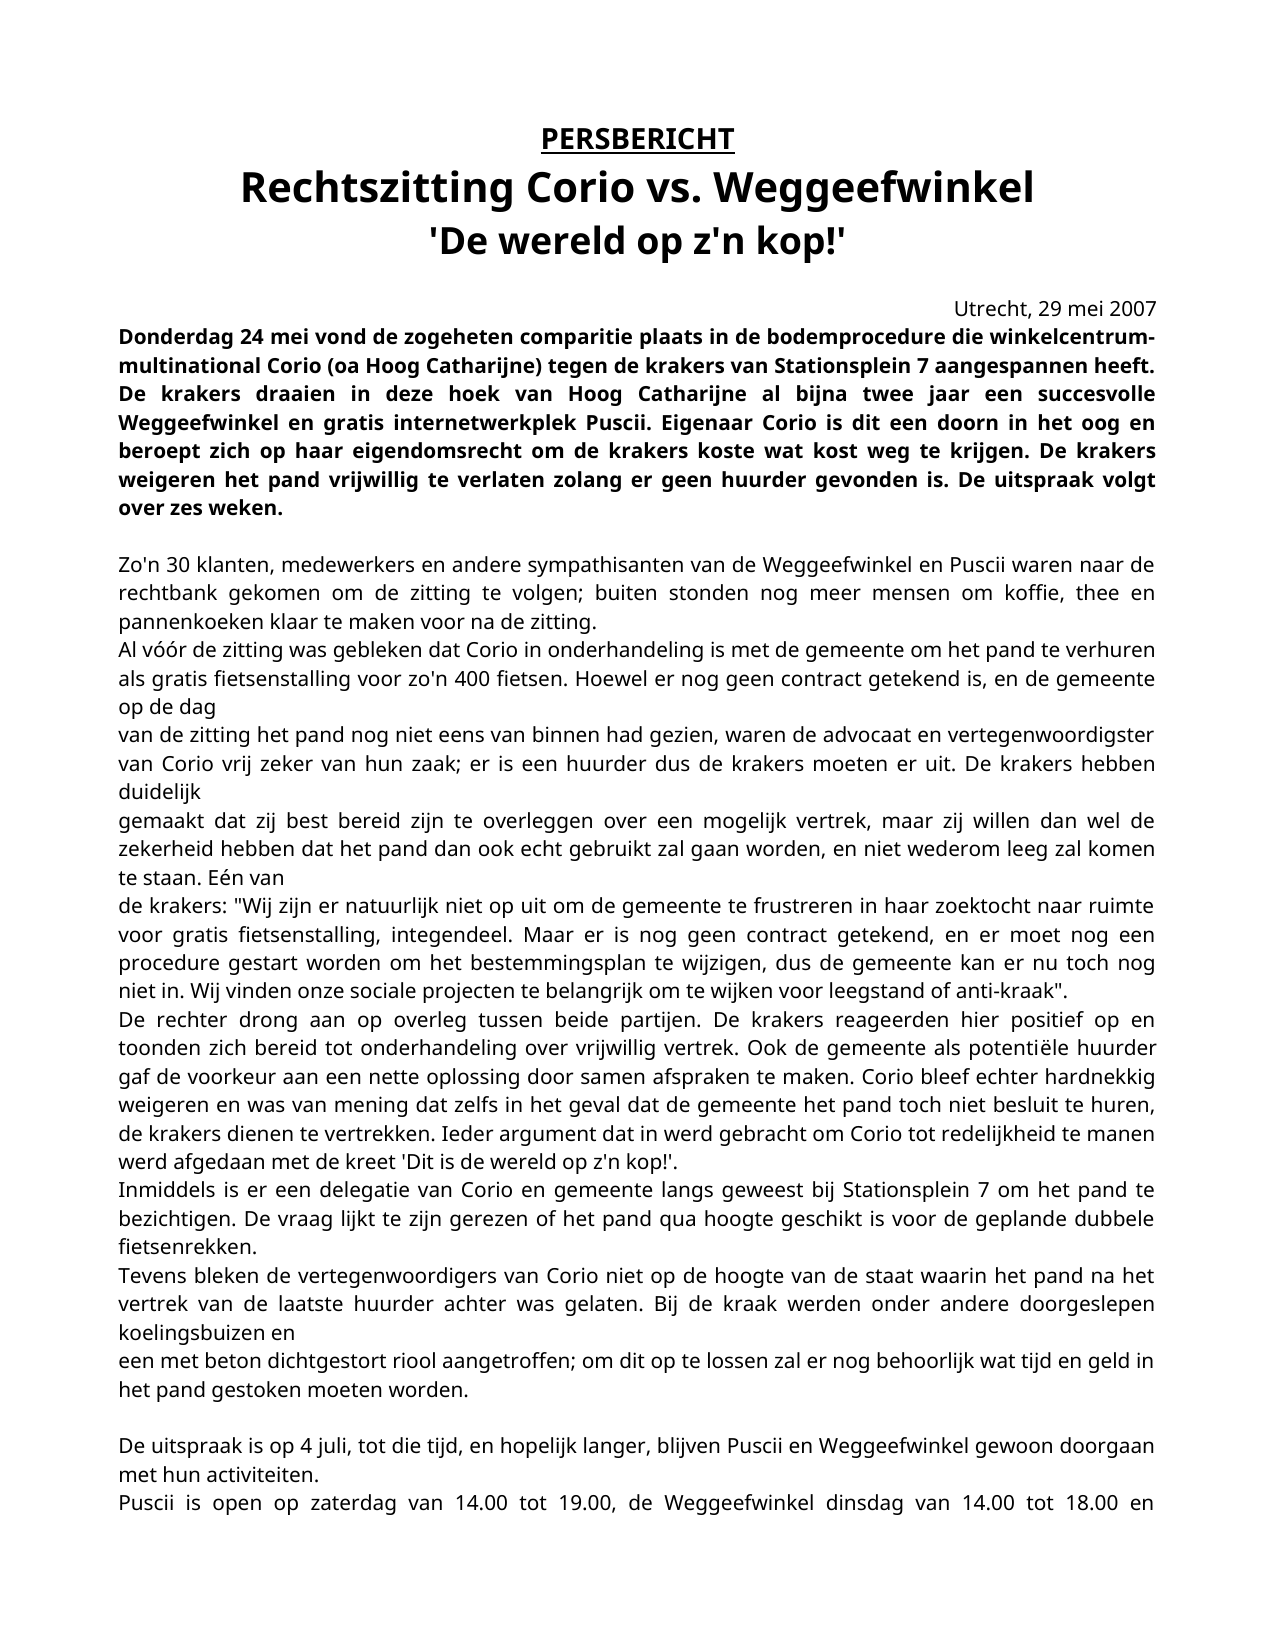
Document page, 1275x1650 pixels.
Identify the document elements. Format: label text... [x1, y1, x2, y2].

text Rechtszitting Corio vs. Weggeefwinkel [118, 158, 1157, 214]
text Puscii is open op zaterdag van 14.00 tot 19.00, de Weggeefwinkel dinsdag van 14.00 tot 18.00 en [118, 1488, 1157, 1517]
text De uitspraak is op 4 juli, tot die tijd, en hopelijk langer, blijven Puscii en Weggeefwinkel gewoon doorgaan met hun activiteiten. [118, 1432, 1157, 1488]
text Tevens bleken de vertegenwoordigers van Corio niet op de hoogte van de staat waarin het pand na het vertrek van de laatste huurder achter was gelaten. Bij de kraak werden onder andere doorgeslepen koelingsbuizen en [118, 1261, 1157, 1346]
text een met beton dichtgestort riool aangetroffen; om dit op te lossen zal er nog behoorlijk wat tijd en geld in het pand gestoken moeten worden. [118, 1346, 1157, 1403]
text Utrecht, 29 mei 2007 [118, 294, 1157, 322]
text Inmiddels is er een delegatie van Corio en gemeente langs geweest bij Stationsplein 7 om het pand te bezichtigen. De vraag lijkt te zijn gerezen of het pand qua hoogte geschikt is voor de geplande dubbele fietsenrekken. [118, 1176, 1157, 1261]
text Al vóór de zitting was gebleken dat Corio in onderhandeling is met de gemeente om het pand te verhuren als gratis fietsenstalling voor zo'n 400 fietsen. Hoewel er nog geen contract getekend is, en de gemeente op de dag [118, 635, 1157, 721]
text 'De wereld op z'n kop!' [118, 214, 1157, 266]
text PERSBERICHT [118, 118, 1157, 158]
text gemaakt dat zij best bereid zijn te overleggen over een mogelijk vertrek, maar zij willen dan wel de zekerheid hebben dat het pand dan ook echt gebruikt zal gaan worden, en niet wederom leeg zal komen te staan. Eén van [118, 806, 1157, 891]
text Donderdag 24 mei vond de zogeheten comparitie plaats in de bodemprocedure die winkelcentrum-multinational Corio (oa Hoog Catharijne) tegen de krakers van Stationsplein 7 aangespannen heeft. De krakers draaien in deze hoek van Hoog Catharijne al bijna twee jaar een succesvolle Weggeefwinkel en gratis internetwerkplek Puscii. Eigenaar Corio is dit een doorn in het oog en beroept zich op haar eigendomsrecht om de krakers koste wat kost weg te krijgen. De krakers weigeren het pand vrijwillig te verlaten zolang er geen huurder gevonden is. De uitspraak volgt over zes weken. [118, 322, 1157, 522]
text van de zitting het pand nog niet eens van binnen had gezien, waren de advocaat en vertegenwoordigster van Corio vrij zeker van hun zaak; er is een huurder dus de krakers moeten er uit. De krakers hebben duidelijk [118, 721, 1157, 806]
text De rechter drong aan op overleg tussen beide partijen. De krakers reageerden hier positief op en toonden zich bereid tot onderhandeling over vrijwillig vertrek. Ook de gemeente als potentiële huurder gaf de voorkeur aan een nette oplossing door samen afspraken te maken. Corio bleef echter hardnekkig weigeren en was van mening dat zelfs in het geval dat de gemeente het pand toch niet besluit te huren, de krakers dienen te vertrekken. Ieder argument dat in werd gebracht om Corio tot redelijkheid te manen werd afgedaan met de kreet 'Dit is de wereld op z'n kop!'. [118, 1005, 1157, 1176]
text Zo'n 30 klanten, medewerkers en andere sympathisanten van de Weggeefwinkel en Puscii waren naar de rechtbank gekomen om de zitting te volgen; buiten stonden nog meer mensen om koffie, thee en pannenkoeken klaar te maken voor na de zitting. [118, 550, 1157, 635]
text de krakers: "Wij zijn er natuurlijk niet op uit om de gemeente te frustreren in haar zoektocht naar ruimte voor gratis fietsenstalling, integendeel. Maar er is nog geen contract getekend, en er moet nog een procedure gestart worden om het bestemmingsplan te wijzigen, dus de gemeente kan er nu toch nog niet in. Wij vinden onze sociale projecten te belangrijk om te wijken voor leegstand of anti-kraak". [118, 891, 1157, 1005]
